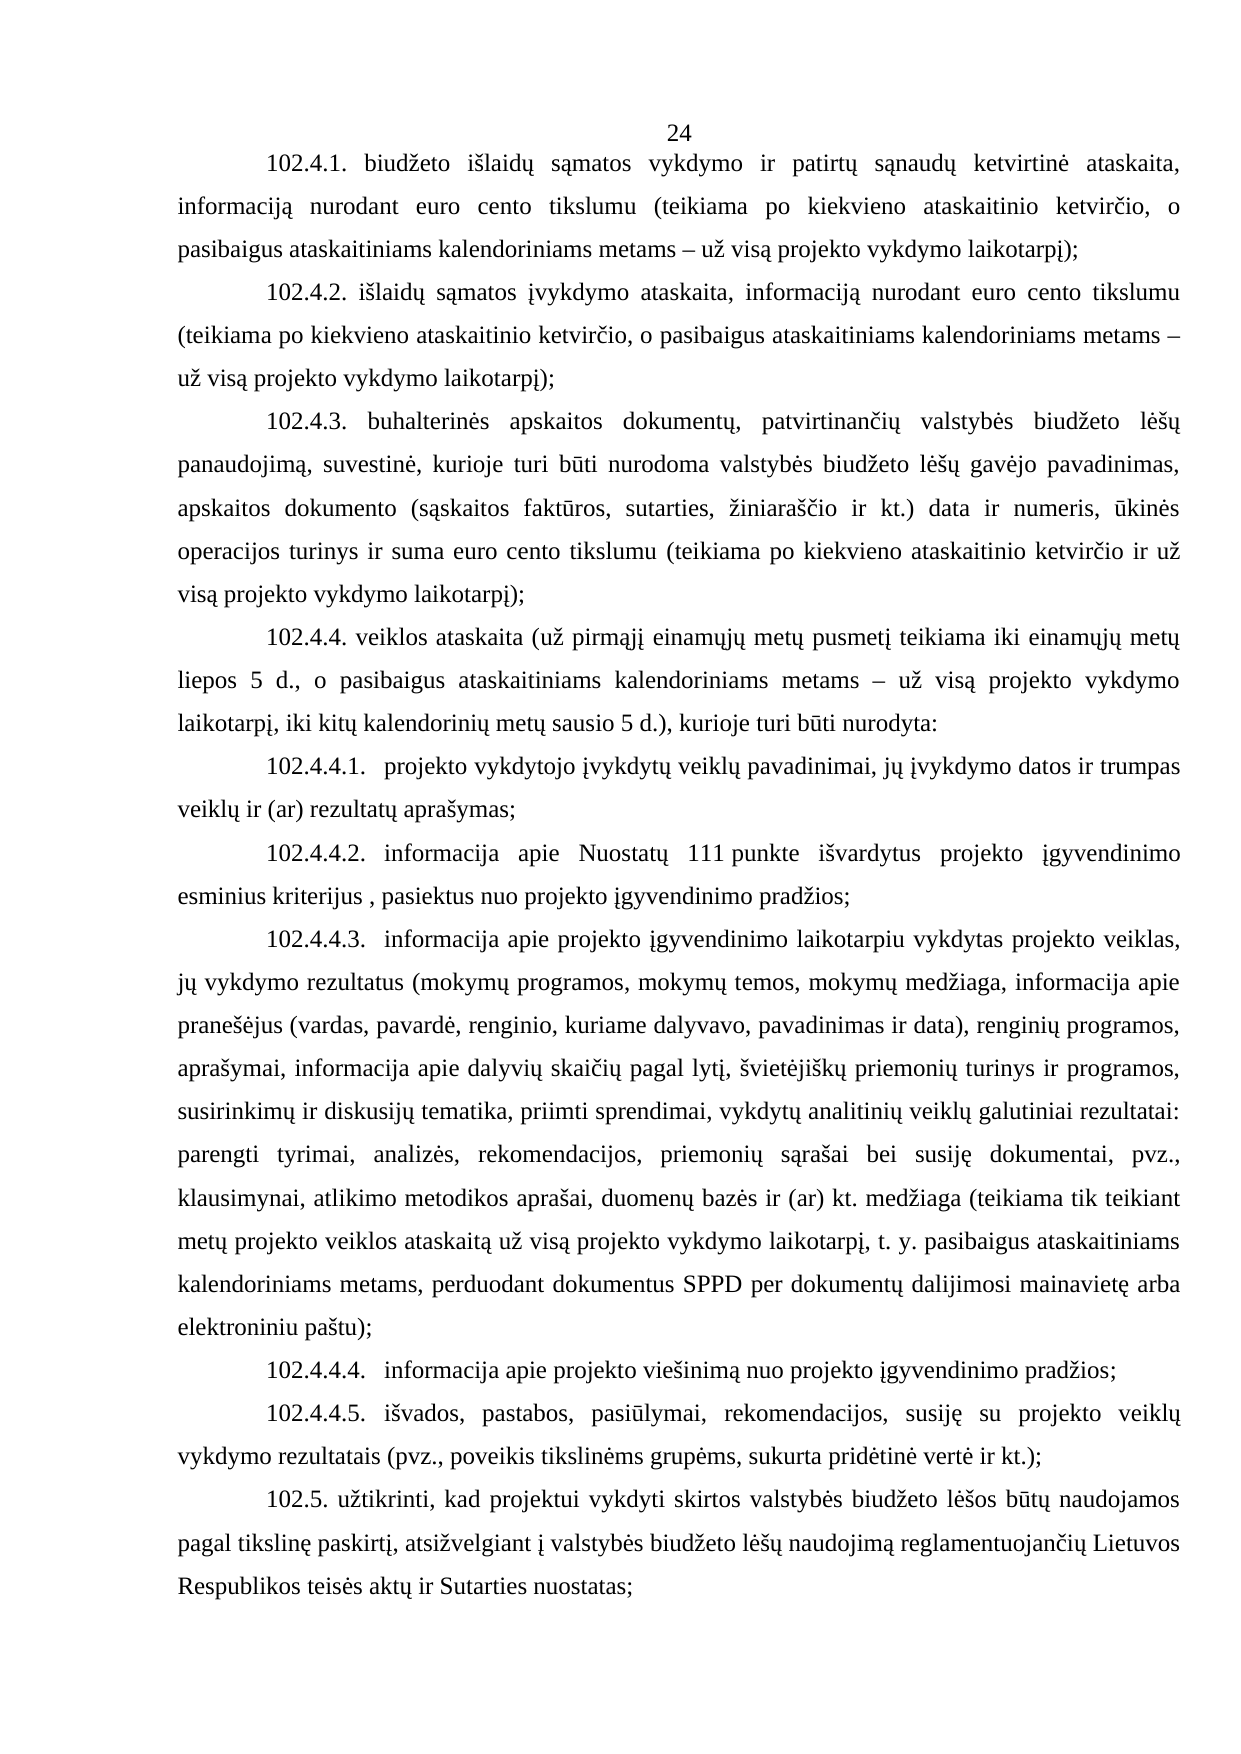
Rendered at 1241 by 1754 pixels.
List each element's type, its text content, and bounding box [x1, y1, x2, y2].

text 102.4.1. biudžeto išlaidų sąmatos vykdymo ir patirtų sąnaudų ketvirtinė ataskaita, informaciją nurodant euro cento tikslumu (teikiama po kiekvieno ataskaitinio ketvirčio, o pasibaigus ataskaitiniams kalendoriniams metams – už visą projekto vykdymo laikotarpį); [177, 148, 1181, 263]
text 102.4.4.4. informacija apie projekto viešinimą nuo projekto įgyvendinimo pradžios; [177, 1355, 1181, 1384]
text 102.4.4.5. išvados, pastabos, pasiūlymai, rekomendacijos, susiję su projekto veiklų vykdymo rezultatais (pvz., poveikis tikslinėms grupėms, sukurta pridėtinė vertė ir kt.); [177, 1398, 1181, 1470]
text 102.5. užtikrinti, kad projektui vykdyti skirtos valstybės biudžeto lėšos būtų naudojamos pagal tikslinę paskirtį, atsižvelgiant į valstybės biudžeto lėšų naudojimą reglamentuojančių Lietuvos Respublikos teisės aktų ir Sutarties nuostatas; [177, 1484, 1181, 1599]
text 102.4.4.3. informacija apie projekto įgyvendinimo laikotarpiu vykdytas projekto veiklas, jų vykdymo rezultatus (mokymų programos, mokymų temos, mokymų medžiaga, informacija apie pranešėjus (vardas, pavardė, renginio, kuriame dalyvavo, pavadinimas ir data), renginių programos, aprašymai, informacija apie dalyvių skaičių pagal lytį, švietėjiškų priemonių turinys ir programos, susirinkimų ir diskusijų tematika, priimti sprendimai, vykdytų analitinių veiklų galutiniai rezultatai: parengti tyrimai, analizės, rekomendacijos, priemonių sąrašai bei susiję dokumentai, pvz., klausimynai, atlikimo metodikos aprašai, duomenų bazės ir (ar) kt. medžiaga (teikiama tik teikiant metų projekto veiklos ataskaitą už visą projekto vykdymo laikotarpį, t. y. pasibaigus ataskaitiniams kalendoriniams metams, perduodant dokumentus SPPD per dokumentų dalijimosi mainavietę arba elektroniniu paštu); [177, 924, 1181, 1341]
text 102.4.3. buhalterinės apskaitos dokumentų, patvirtinančių valstybės biudžeto lėšų panaudojimą, suvestinė, kurioje turi būti nurodoma valstybės biudžeto lėšų gavėjo pavadinimas, apskaitos dokumento (sąskaitos faktūros, sutarties, žiniaraščio ir kt.) data ir numeris, ūkinės operacijos turinys ir suma euro cento tikslumu (teikiama po kiekvieno ataskaitinio ketvirčio ir už visą projekto vykdymo laikotarpį); [177, 406, 1181, 608]
text 102.4.4.2. informacija apie Nuostatų 111 punkte išvardytus projekto įgyvendinimo esminius kriterijus , pasiektus nuo projekto įgyvendinimo pradžios; [177, 838, 1181, 909]
text 102.4.4.1. projekto vykdytojo įvykdytų veiklų pavadinimai, jų įvykdymo datos ir trumpas veiklų ir (ar) rezultatų aprašymas; [177, 751, 1181, 823]
text 102.4.4. veiklos ataskaita (už pirmąjį einamųjų metų pusmetį teikiama iki einamųjų metų liepos 5 d., o pasibaigus ataskaitiniams kalendoriniams metams – už visą projekto vykdymo laikotarpį, iki kitų kalendorinių metų sausio 5 d.), kurioje turi būti nurodyta: [177, 622, 1181, 737]
text 102.4.2. išlaidų sąmatos įvykdymo ataskaita, informaciją nurodant euro cento tikslumu (teikiama po kiekvieno ataskaitinio ketvirčio, o pasibaigus ataskaitiniams kalendoriniams metams – už visą projekto vykdymo laikotarpį); [177, 277, 1181, 392]
